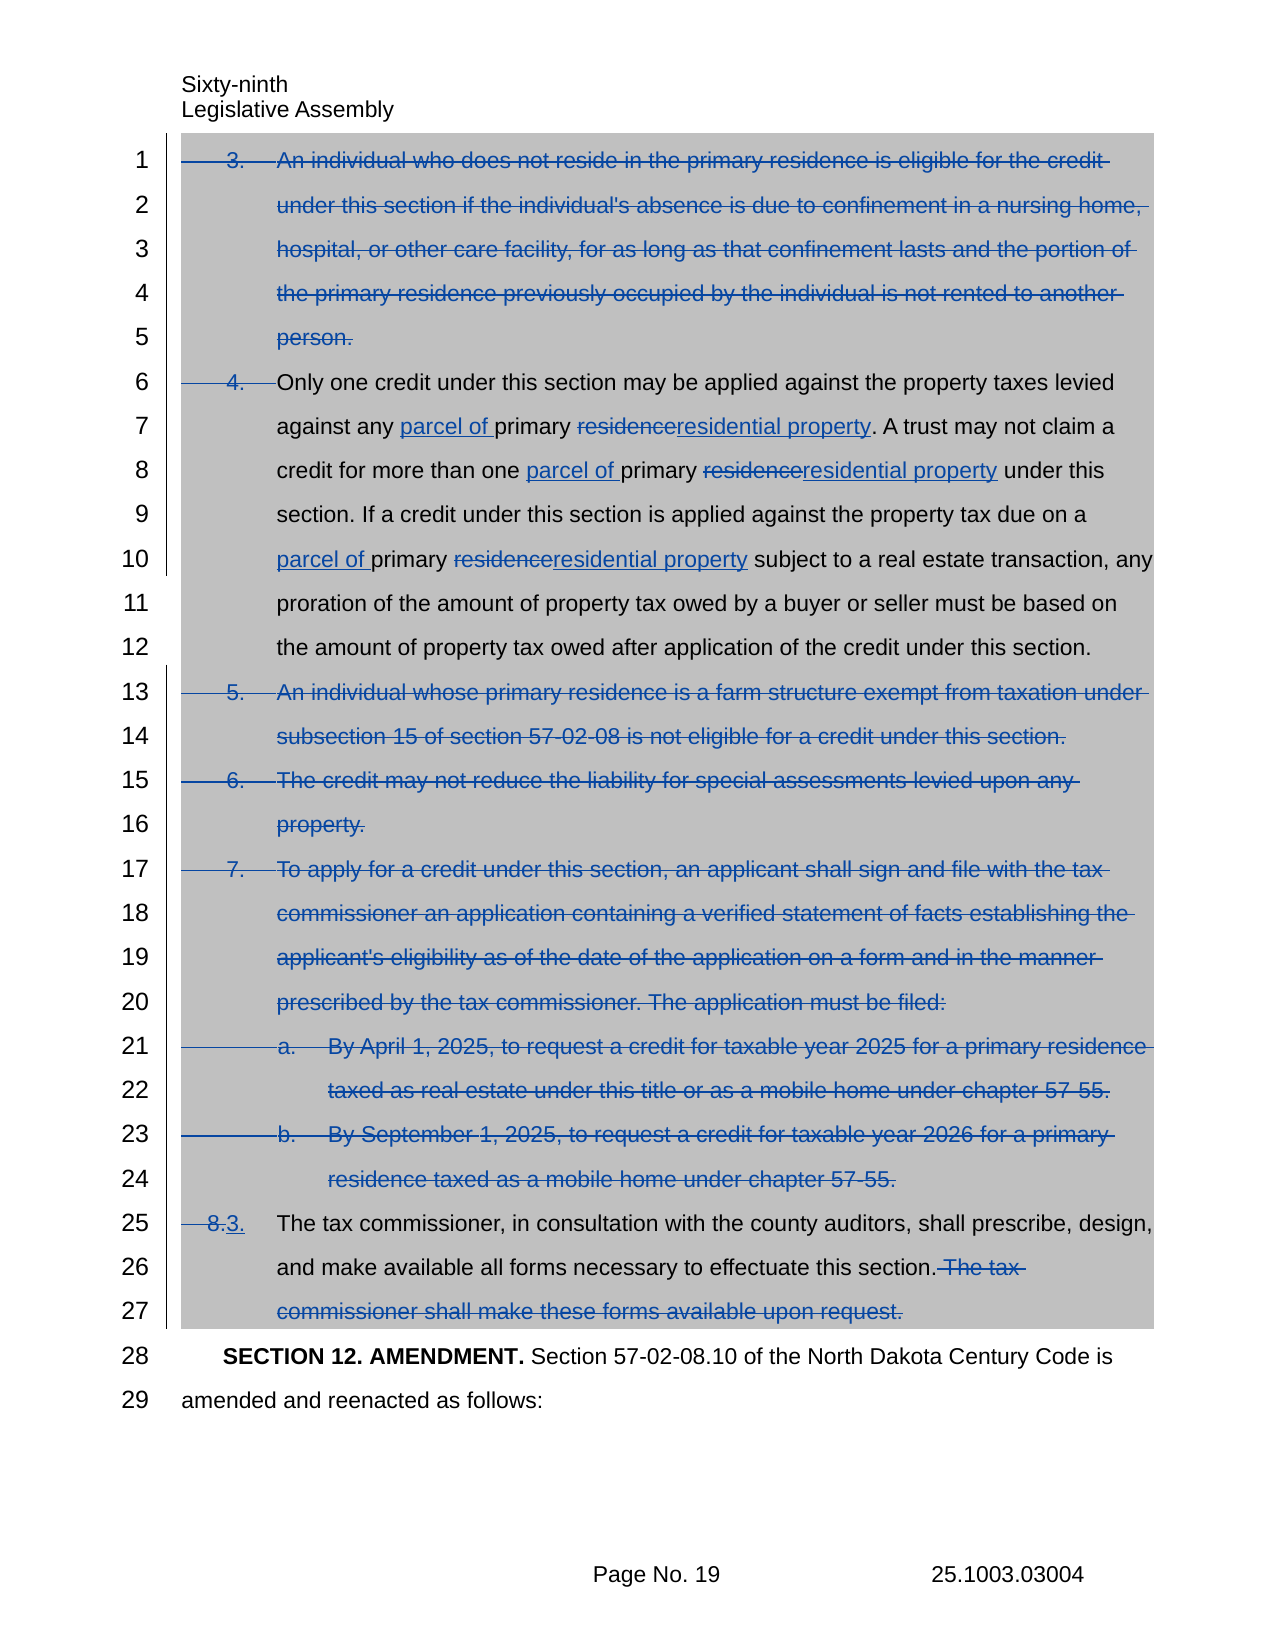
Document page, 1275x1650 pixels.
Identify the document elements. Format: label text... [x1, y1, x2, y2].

text SECTION 12. AMENDMENT. Section 57‑02‑08.10 of the North Dakota Century Code is amended and reenacted as follows: [181, 1329, 1154, 1417]
text 3. The tax commissioner, in consultation with the county auditors, shall prescribe, design, and make available all forms necessary to effectuate this section. [181, 664, 1154, 753]
